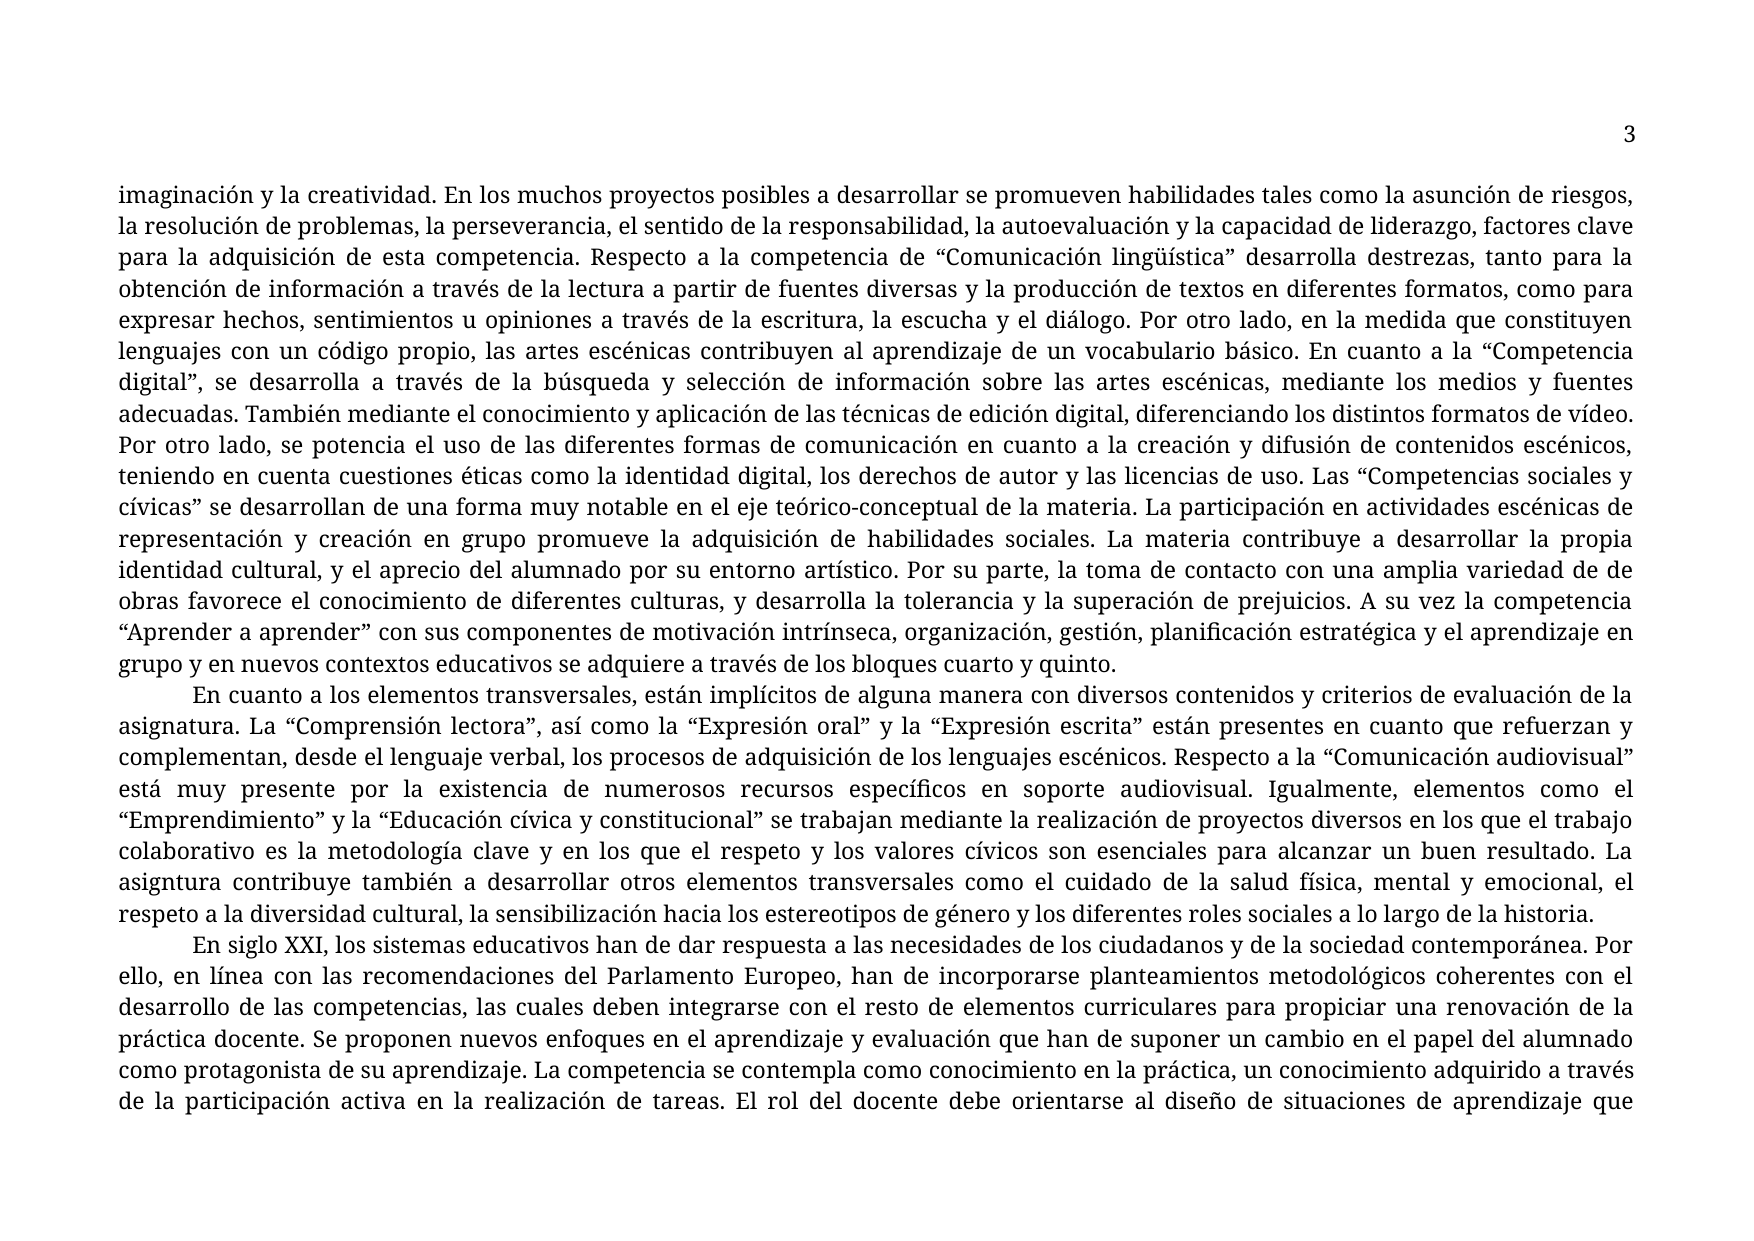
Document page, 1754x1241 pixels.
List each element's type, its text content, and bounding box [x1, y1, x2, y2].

text En cuanto a los elementos transversales, están implícitos de alguna manera con diversos contenidos y criterios de evaluación de la asignatura. La “Comprensión lectora”, así como la “Expresión oral” y la “Expresión escrita” están presentes en cuanto que refuerzan y complementan, desde el lenguaje verbal, los procesos de adquisición de los lenguajes escénicos. Respecto a la “Comunicación audiovisual” está muy presente por la existencia de numerosos recursos específicos en soporte audiovisual. Igualmente, elementos como el “Emprendimiento” y la “Educación cívica y constitucional” se trabajan mediante la realización de proyectos diversos en los que el trabajo colaborativo es la metodología clave y en los que el respeto y los valores cívicos son esenciales para alcanzar un buen resultado. La asigntura contribuye también a desarrollar otros elementos transversales como el cuidado de la salud física, mental y emocional, el respeto a la diversidad cultural, la sensibilización hacia los estereotipos de género y los diferentes roles sociales a lo largo de la historia. [118, 679, 1636, 929]
text En siglo XXI, los sistemas educativos han de dar respuesta a las necesidades de los ciudadanos y de la sociedad contemporánea. Por ello, en línea con las recomendaciones del Parlamento Europeo, han de incorporarse planteamientos metodológicos coherentes con el desarrollo de las competencias, las cuales deben integrarse con el resto de elementos curriculares para propiciar una renovación de la práctica docente. Se proponen nuevos enfoques en el aprendizaje y evaluación que han de suponer un cambio en el papel del alumnado como protagonista de su aprendizaje. La competencia se contempla como conocimiento en la práctica, un conocimiento adquirido a través de la participación activa en la realización de tareas. El rol del docente debe orientarse al diseño de situaciones de aprendizaje que [118, 929, 1636, 1116]
text imaginación y la creatividad. En los muchos proyectos posibles a desarrollar se promueven habilidades tales como la asunción de riesgos, la resolución de problemas, la perseverancia, el sentido de la responsabilidad, la autoevaluación y la capacidad de liderazgo, factores clave para la adquisición de esta competencia. Respecto a la competencia de “Comunicación lingüística” desarrolla destrezas, tanto para la obtención de información a través de la lectura a partir de fuentes diversas y la producción de textos en diferentes formatos, como para expresar hechos, sentimientos u opiniones a través de la escritura, la escucha y el diálogo. Por otro lado, en la medida que constituyen lenguajes con un código propio, las artes escénicas contribuyen al aprendizaje de un vocabulario básico. En cuanto a la “Competencia digital”, se desarrolla a través de la búsqueda y selección de información sobre las artes escénicas, mediante los medios y fuentes adecuadas. También mediante el conocimiento y aplicación de las técnicas de edición digital, diferenciando los distintos formatos de vídeo. Por otro lado, se potencia el uso de las diferentes formas de comunicación en cuanto a la creación y difusión de contenidos escénicos, teniendo en cuenta cuestiones éticas como la identidad digital, los derechos de autor y las licencias de uso. Las “Competencias sociales y cívicas” se desarrollan de una forma muy notable en el eje teórico-conceptual de la materia. La participación en actividades escénicas de representación y creación en grupo promueve la adquisición de habilidades sociales. La materia contribuye a desarrollar la propia identidad cultural, y el aprecio del alumnado por su entorno artístico. Por su parte, la toma de contacto con una amplia variedad de de obras favorece el conocimiento de diferentes culturas, y desarrolla la tolerancia y la superación de prejuicios. A su vez la competencia “Aprender a aprender” con sus componentes de motivación intrínseca, organización, gestión, planificación estratégica y el aprendizaje en grupo y en nuevos contextos educativos se adquiere a través de los bloques cuarto y quinto. [118, 179, 1636, 679]
